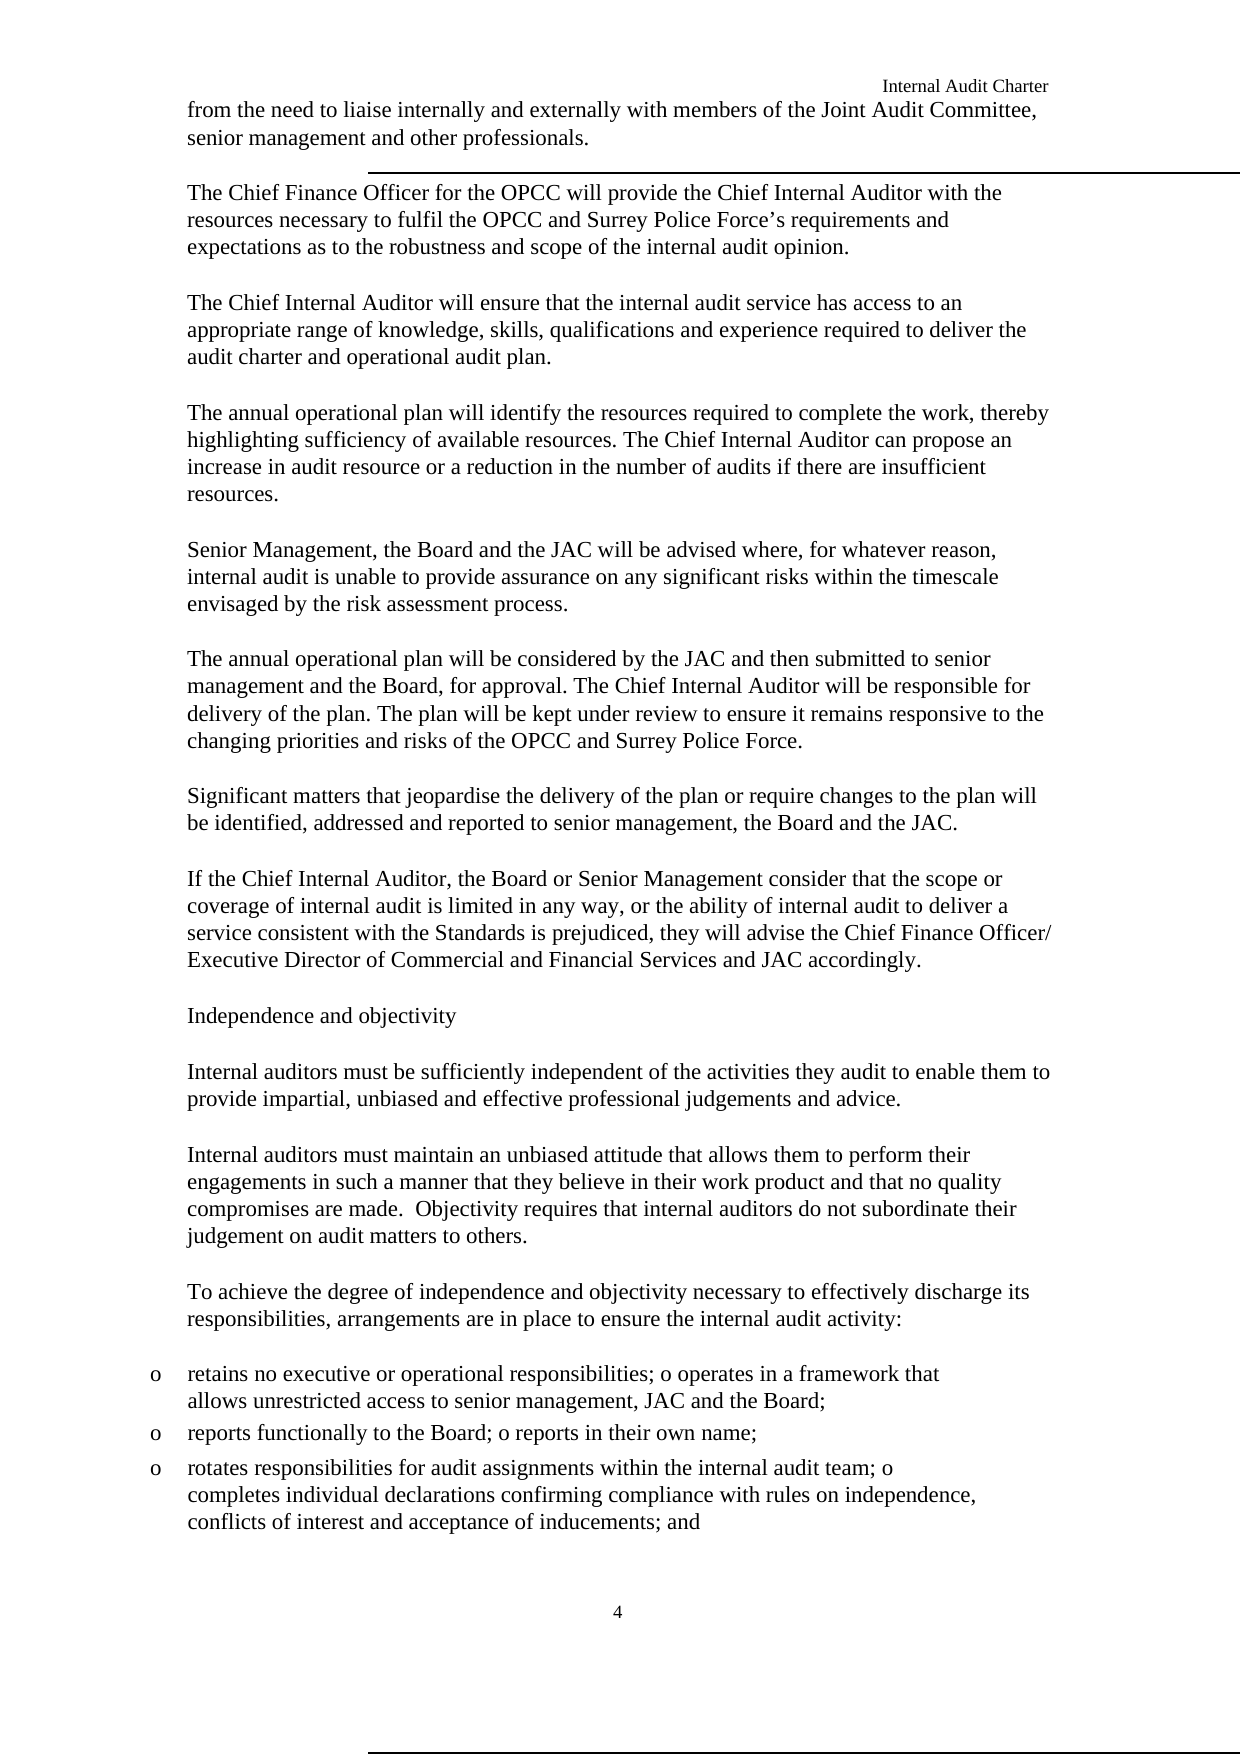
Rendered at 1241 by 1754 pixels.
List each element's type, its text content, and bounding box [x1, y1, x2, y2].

list reports functionally to the Board; o reports in their own name; [150, 1419, 979, 1446]
text The annual operational plan will be considered by the JAC and then submitted to senior management and the Board, for approval. The Chief Internal Auditor will be responsible for delivery of the plan. The plan will be kept under review to ensure it remains responsive to the changing priorities and risks of the OPCC and Surrey Police Force. [187, 646, 1053, 753]
text The Chief Internal Auditor will ensure that the internal audit service has access to an appropriate range of knowledge, skills, qualifications and experience required to deliver the audit charter and operational audit plan. [187, 289, 1053, 369]
subtitle Independence and objectivity [187, 1002, 1061, 1028]
text Internal auditors must be sufficiently independent of the activities they audit to enable them to provide impartial, unbiased and effective professional judgements and advice. [187, 1058, 1053, 1112]
text To achieve the degree of independence and objectivity necessary to effectively discharge its responsibilities, arrangements are in place to ensure the internal audit activity: [187, 1278, 1053, 1331]
list retains no executive or operational responsibilities; o operates in a framework that allows unrestricted access to senior management, JAC and the Board; [150, 1361, 979, 1414]
text If the Chief Internal Auditor, the Board or Senior Management consider that the scope or coverage of internal audit is limited in any way, or the ability of internal audit to deliver a service consistent with the Standards is prejudiced, they will advise the Chief Finance Officer/ Executive Director of Commercial and Financial Services and JAC accordingly. [187, 865, 1053, 973]
text from the need to liaise internally and externally with members of the Joint Audit Committee, senior management and other professionals. [187, 97, 1053, 150]
text Internal auditors must maintain an unbiased attitude that allows them to perform their engagements in such a manner that they believe in their work product and that no quality compromises are made. Objectivity requires that internal auditors do not subordinate their judgement on audit matters to others. [187, 1141, 1053, 1248]
list rotates responsibilities for audit assignments within the internal audit team; o completes individual declarations confirming compliance with rules on independence, conflicts of interest and acceptance of inducements; and [150, 1454, 979, 1534]
text The annual operational plan will identify the resources required to complete the work, thereby highlighting sufficiency of available resources. The Chief Internal Auditor can propose an increase in audit resource or a reduction in the number of audits if there are insufficient resources. [187, 399, 1053, 506]
text Senior Management, the Board and the JAC will be advised where, for whatever reason, internal audit is unable to provide assurance on any significant risks within the timescale envisaged by the risk assessment process. [187, 536, 1053, 616]
text The Chief Finance Officer for the OPCC will provide the Chief Internal Auditor with the resources necessary to fulfil the OPCC and Surrey Police Force’s requirements and expectations as to the robustness and scope of the internal audit opinion. [187, 179, 1053, 260]
text Significant matters that jeopardise the delivery of the plan or require changes to the plan will be identified, addressed and reported to senior management, the Board and the JAC. [187, 782, 1053, 836]
